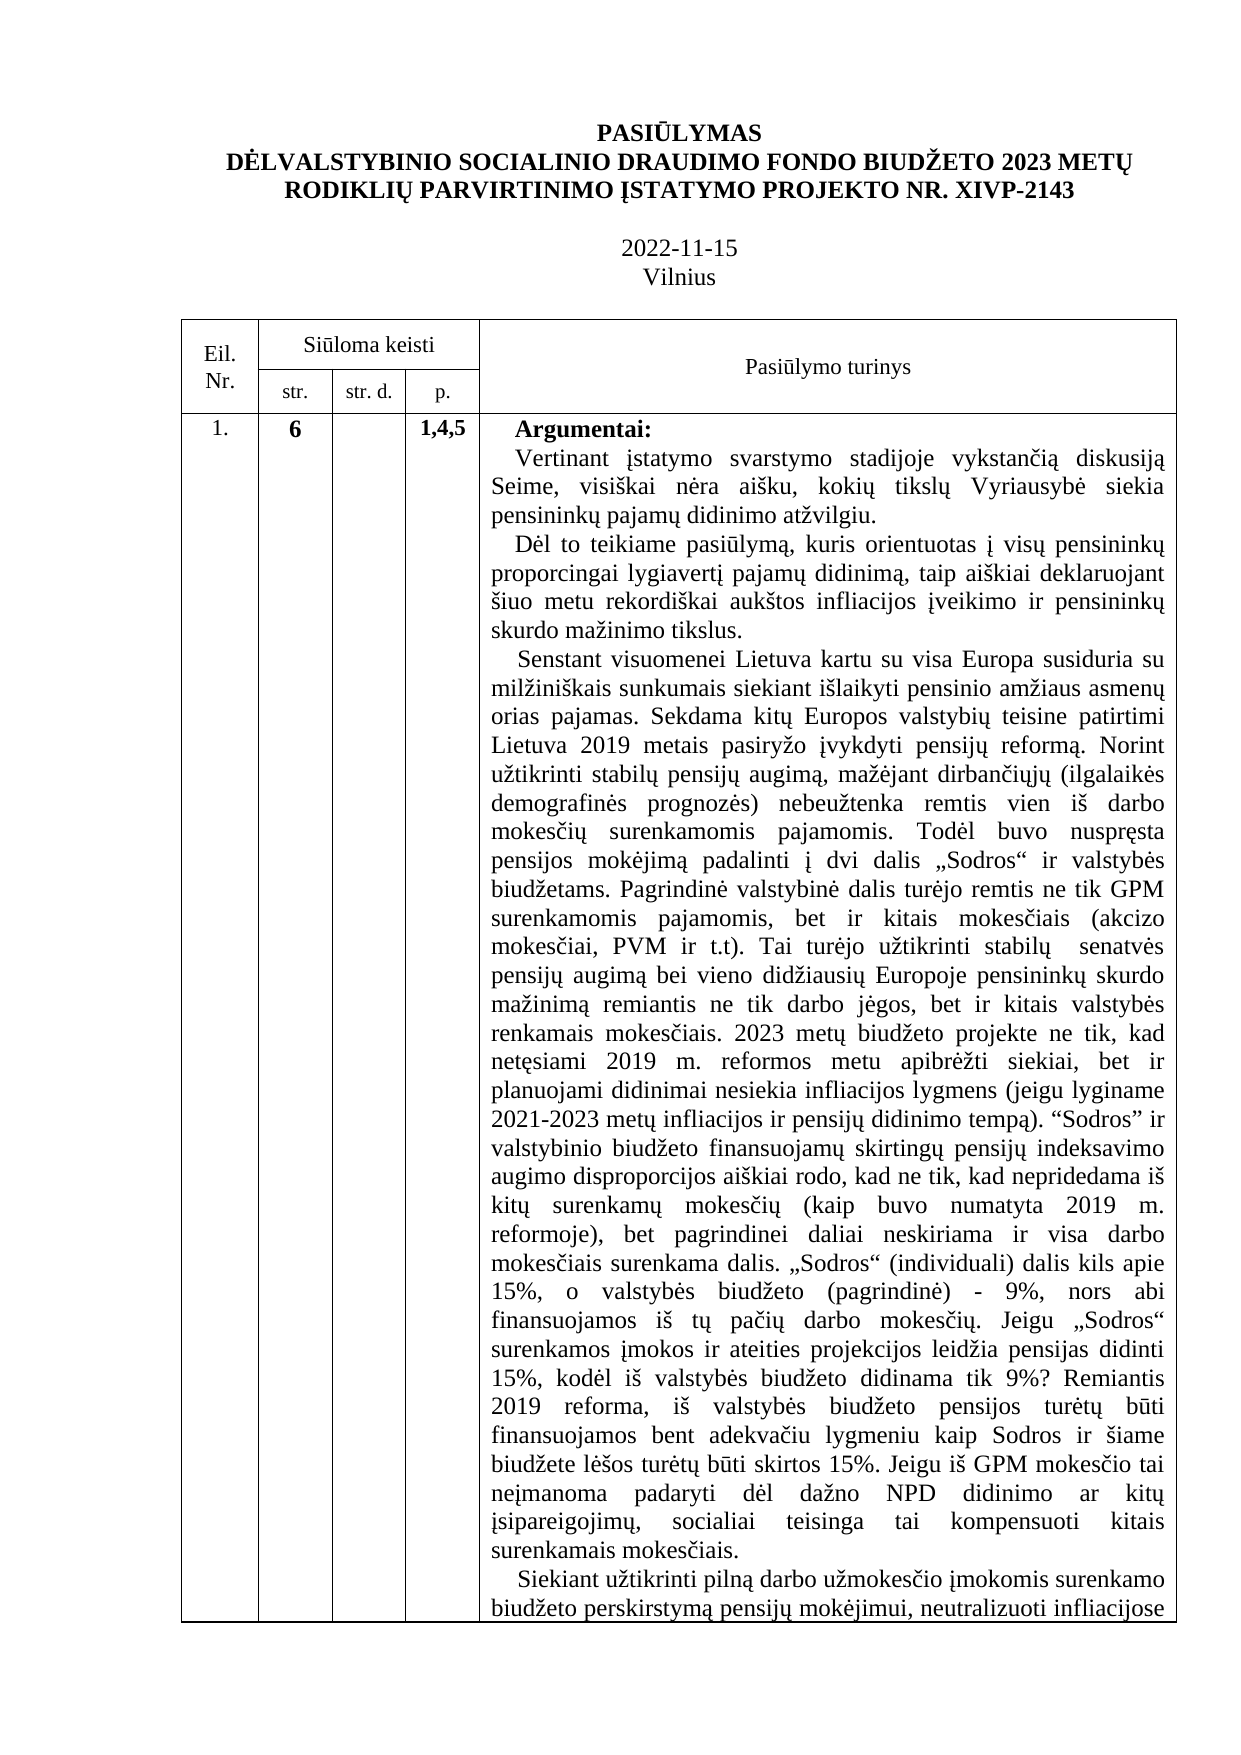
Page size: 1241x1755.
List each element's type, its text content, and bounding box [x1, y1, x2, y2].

table_cell 1,4,5 [406, 414, 479, 1621]
table_cell 1. [182, 414, 258, 1621]
text DĖLVALSTYBINIO SOCIALINIO DRAUDIMO FONDO BIUDŽETO 2023 METŲ RODIKLIŲ PARVIRTINIMO ĮSTATYMO PROJEKTO NR. XIVP-2143 [177, 147, 1181, 204]
table_cell p. [406, 370, 479, 413]
text PASIŪLYMAS [177, 118, 1181, 147]
text Vilnius [177, 262, 1181, 291]
text 2022-11-15 [177, 233, 1181, 262]
table_header Pasiūlymo turinys [480, 320, 1176, 413]
table_header Eil. Nr. [182, 320, 258, 413]
table_header Siūloma keisti [259, 320, 479, 368]
table_cell [333, 414, 405, 1621]
table_cell str. d. [333, 370, 405, 413]
table_cell Argumentai: Vertinant įstatymo svarstymo stadijoje vykstančią diskusiją Seime, visiškai nėra aišku, kokių tikslų Vyriausybė siekia pensininkų pajamų didinimo atžvilgiu. Dėl to teikiame pasiūlymą, kuris orientuotas į visų pensininkų proporcingai lygiavertį pajamų didinimą, taip aiškiai deklaruojant šiuo metu rekordiškai aukštos infliacijos įveikimo ir pensininkų skurdo mažinimo tikslus. Senstant visuomenei Lietuva kartu su visa Europa susiduria su milžiniškais sunkumais siekiant išlaikyti pensinio amžiaus asmenų orias pajamas. Sekdama kitų Europos valstybių teisine patirtimi Lietuva 2019 metais pasiryžo įvykdyti pensijų reformą. Norint užtikrinti stabilų pensijų augimą, mažėjant dirbančiųjų (ilgalaikės demografinės prognozės) nebeužtenka remtis vien iš darbo mokesčių surenkamomis pajamomis. Todėl buvo nuspręsta pensijos mokėjimą padalinti į dvi dalis „Sodros“ ir valstybės biudžetams. Pagrindinė valstybinė dalis turėjo remtis ne tik GPM surenkamomis pajamomis, bet ir kitais mokesčiais (akcizo mokesčiai, PVM ir t.t). Tai turėjo užtikrinti stabilų senatvės pensijų augimą bei vieno didžiausių Europoje pensininkų skurdo mažinimą remiantis ne tik darbo jėgos, bet ir kitais valstybės renkamais mokesčiais. 2023 metų biudžeto projekte ne tik, kad netęsiami 2019 m. reformos metu apibrėžti siekiai, bet ir planuojami didinimai nesiekia infliacijos lygmens (jeigu lyginame 2021-2023 metų infliacijos ir pensijų didinimo tempą). “Sodros” ir valstybinio biudžeto finansuojamų skirtingų pensijų indeksavimo augimo disproporcijos aiškiai rodo, kad ne tik, kad nepridedama iš kitų surenkamų mokesčių (kaip buvo numatyta 2019 m. reformoje), bet pagrindinei daliai neskiriama ir visa darbo mokesčiais surenkama dalis. „Sodros“ (individuali) dalis kils apie 15%, o valstybės biudžeto (pagrindinė) - 9%, nors abi finansuojamos iš tų pačių darbo mokesčių. Jeigu „Sodros“ surenkamos įmokos ir ateities projekcijos leidžia pensijas didinti 15%, kodėl iš valstybės biudžeto didinama tik 9%? Remiantis 2019 reforma, iš valstybės biudžeto pensijos turėtų būti finansuojamos bent adekvačiu lygmeniu kaip Sodros ir šiame biudžete lėšos turėtų būti skirtos 15%. Jeigu iš GPM mokesčio tai neįmanoma padaryti dėl dažno NPD didinimo ar kitų įsipareigojimų, socialiai teisinga tai kompensuoti kitais surenkamais mokesčiais. Siekiant užtikrinti pilną darbo užmokesčio įmokomis surenkamo biudžeto perskirstymą pensijų mokėjimui, neutralizuoti infliacijose [480, 414, 1176, 1621]
table_cell str. [259, 370, 332, 413]
table_cell 6 [259, 414, 332, 1621]
